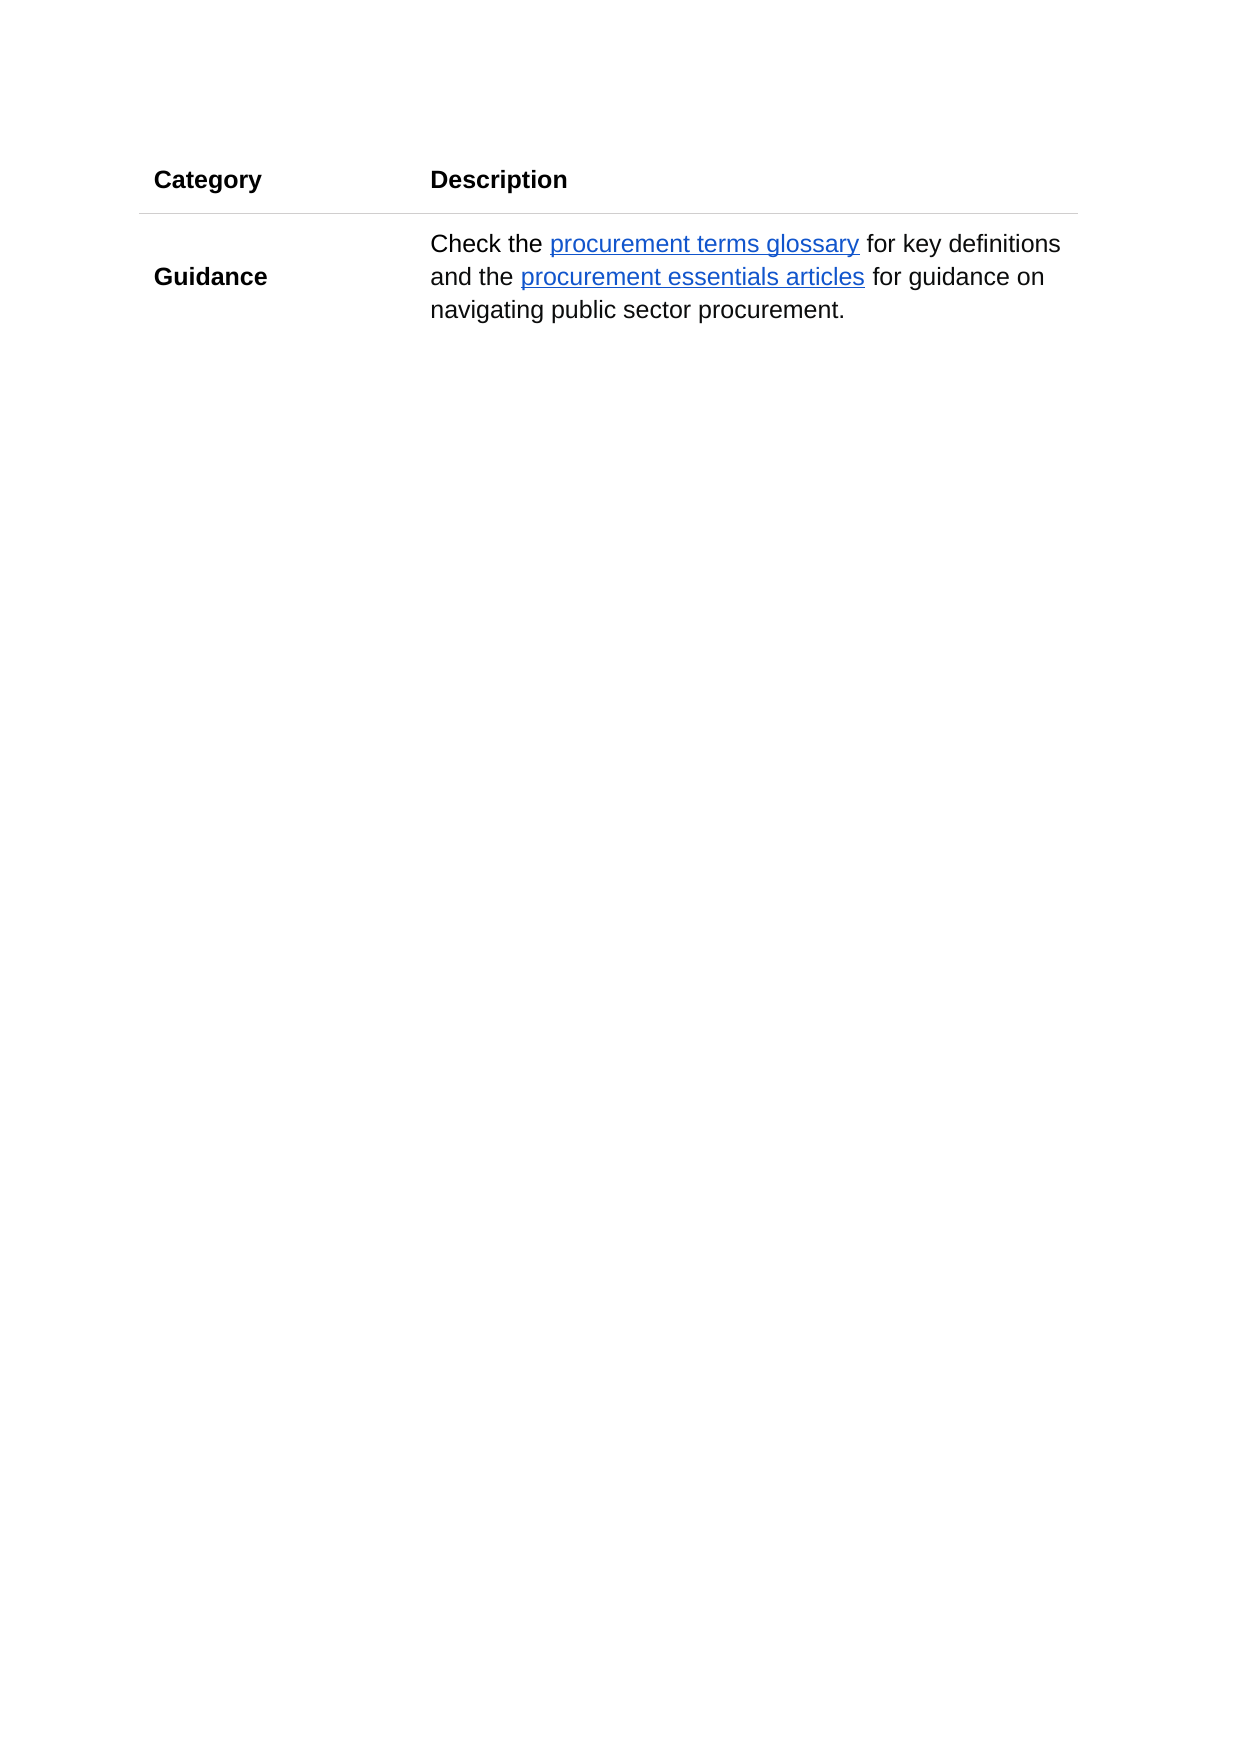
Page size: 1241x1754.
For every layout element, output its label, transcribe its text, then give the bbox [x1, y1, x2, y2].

table_header Category [139, 150, 415, 213]
table_header Description [415, 150, 1078, 213]
table_cell Guidance [139, 214, 415, 342]
table_cell Check the procurement terms glossary for key definitions and the procurement essentials articles for guidance on navigating public sector procurement. [415, 214, 1078, 342]
